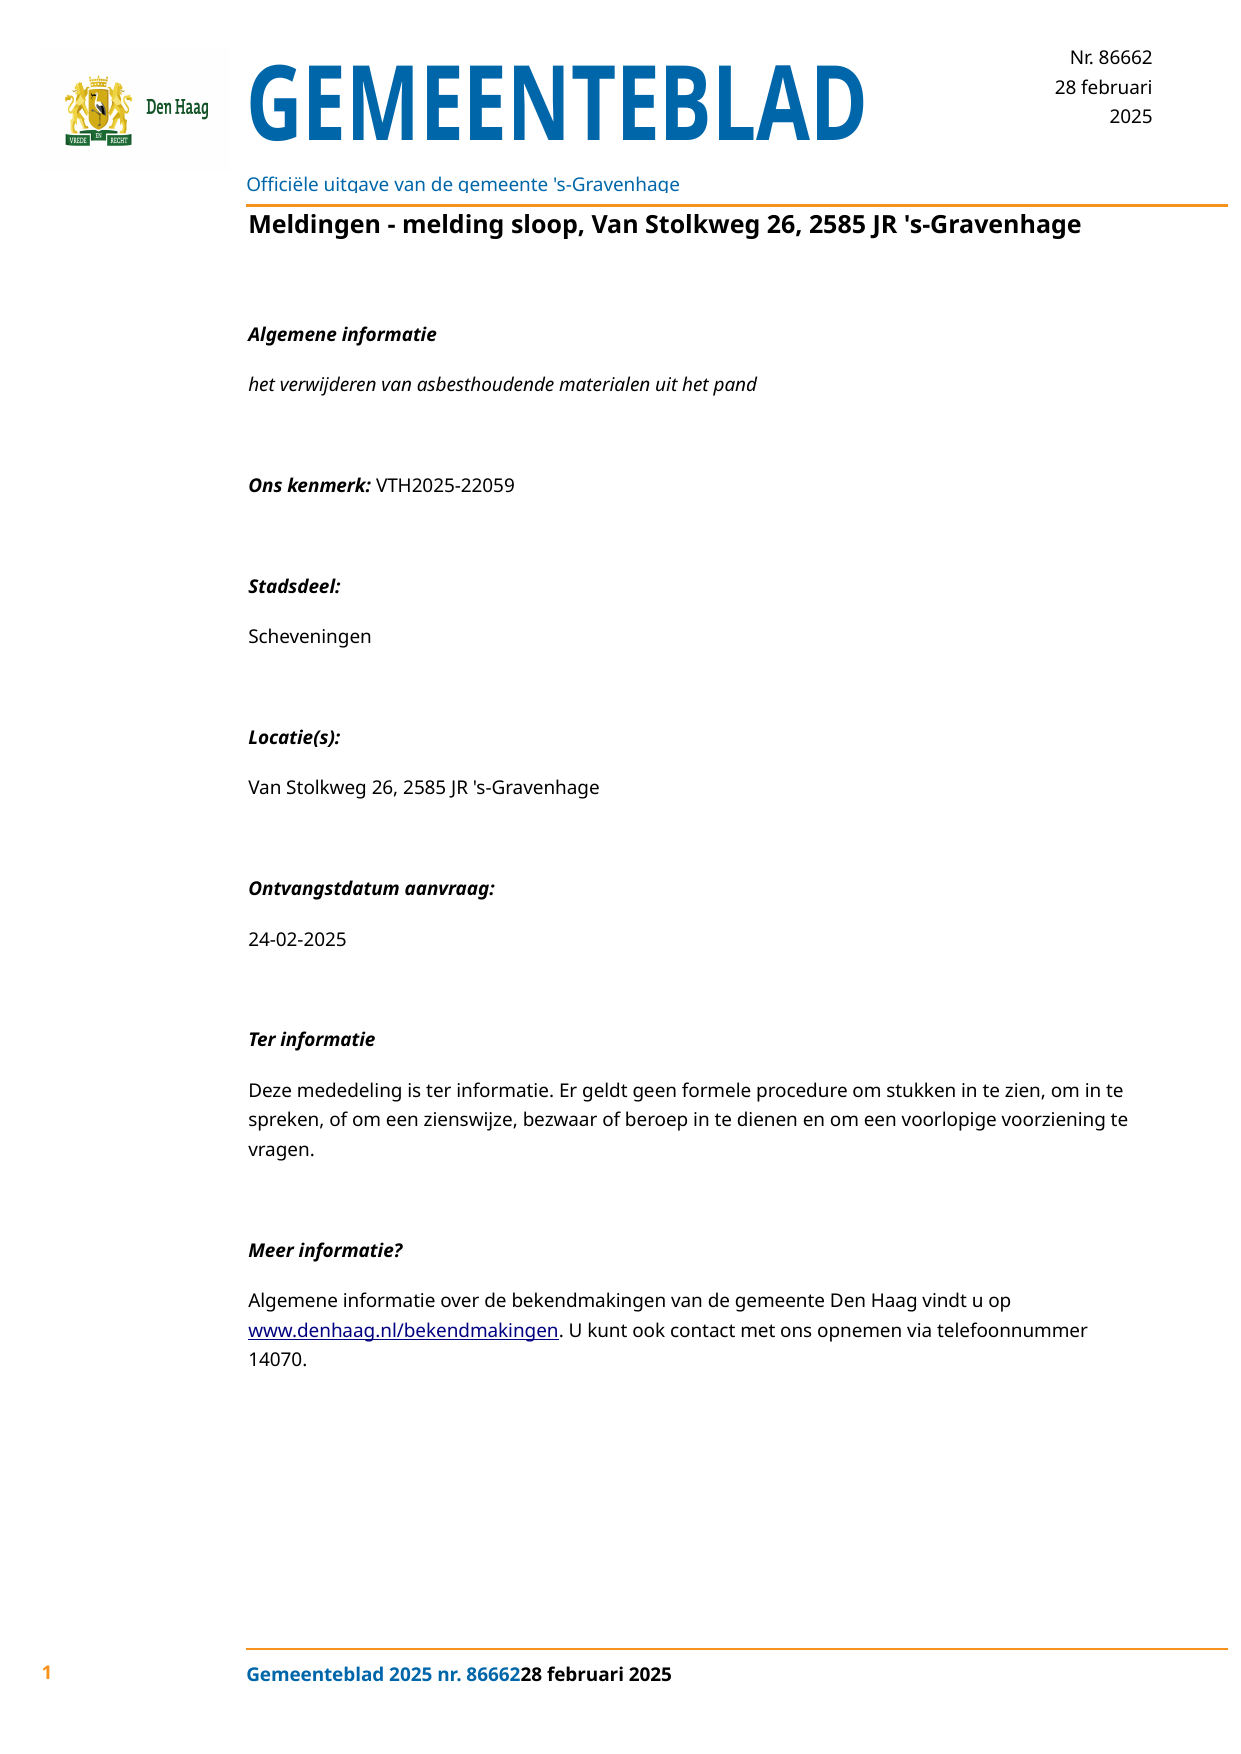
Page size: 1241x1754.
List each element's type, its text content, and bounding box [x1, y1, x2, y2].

text Meldingen - melding sloop, Van Stolkweg 26, 2585 JR 's-Gravenhage [248, 207, 1152, 241]
text Meer informatie? [248, 1237, 1152, 1263]
text Van Stolkweg 26, 2585 JR 's-Gravenhage [248, 774, 1152, 800]
text Locatie(s): [248, 724, 1152, 750]
picture [41, 47, 231, 172]
text het verwijderen van asbesthoudende materialen uit het pand [248, 371, 1152, 397]
text Algemene informatie [248, 321, 1152, 346]
text Scheveningen [248, 623, 1152, 649]
text Stadsdeel: [248, 573, 1152, 598]
text Ontvangstdatum aanvraag: [248, 875, 1152, 901]
text Ter informatie [248, 1027, 1152, 1052]
text 24-02-2025 [248, 926, 1152, 951]
text Deze mededeling is ter informatie. Er geldt geen formele procedure om stukken in te zien, om in te spreken, of om een zienswijze, bezwaar of beroep in te dienen en om een voorlopige voorziening te vragen. [248, 1077, 1152, 1162]
text Ons kenmerk: VTH2025-22059 [248, 472, 1152, 498]
text Algemene informatie over de bekendmakingen van de gemeente Den Haag vindt u op www.denhaag.nl/bekendmakingen. U kunt ook contact met ons opnemen via telefoonnummer 14070. [248, 1287, 1152, 1372]
